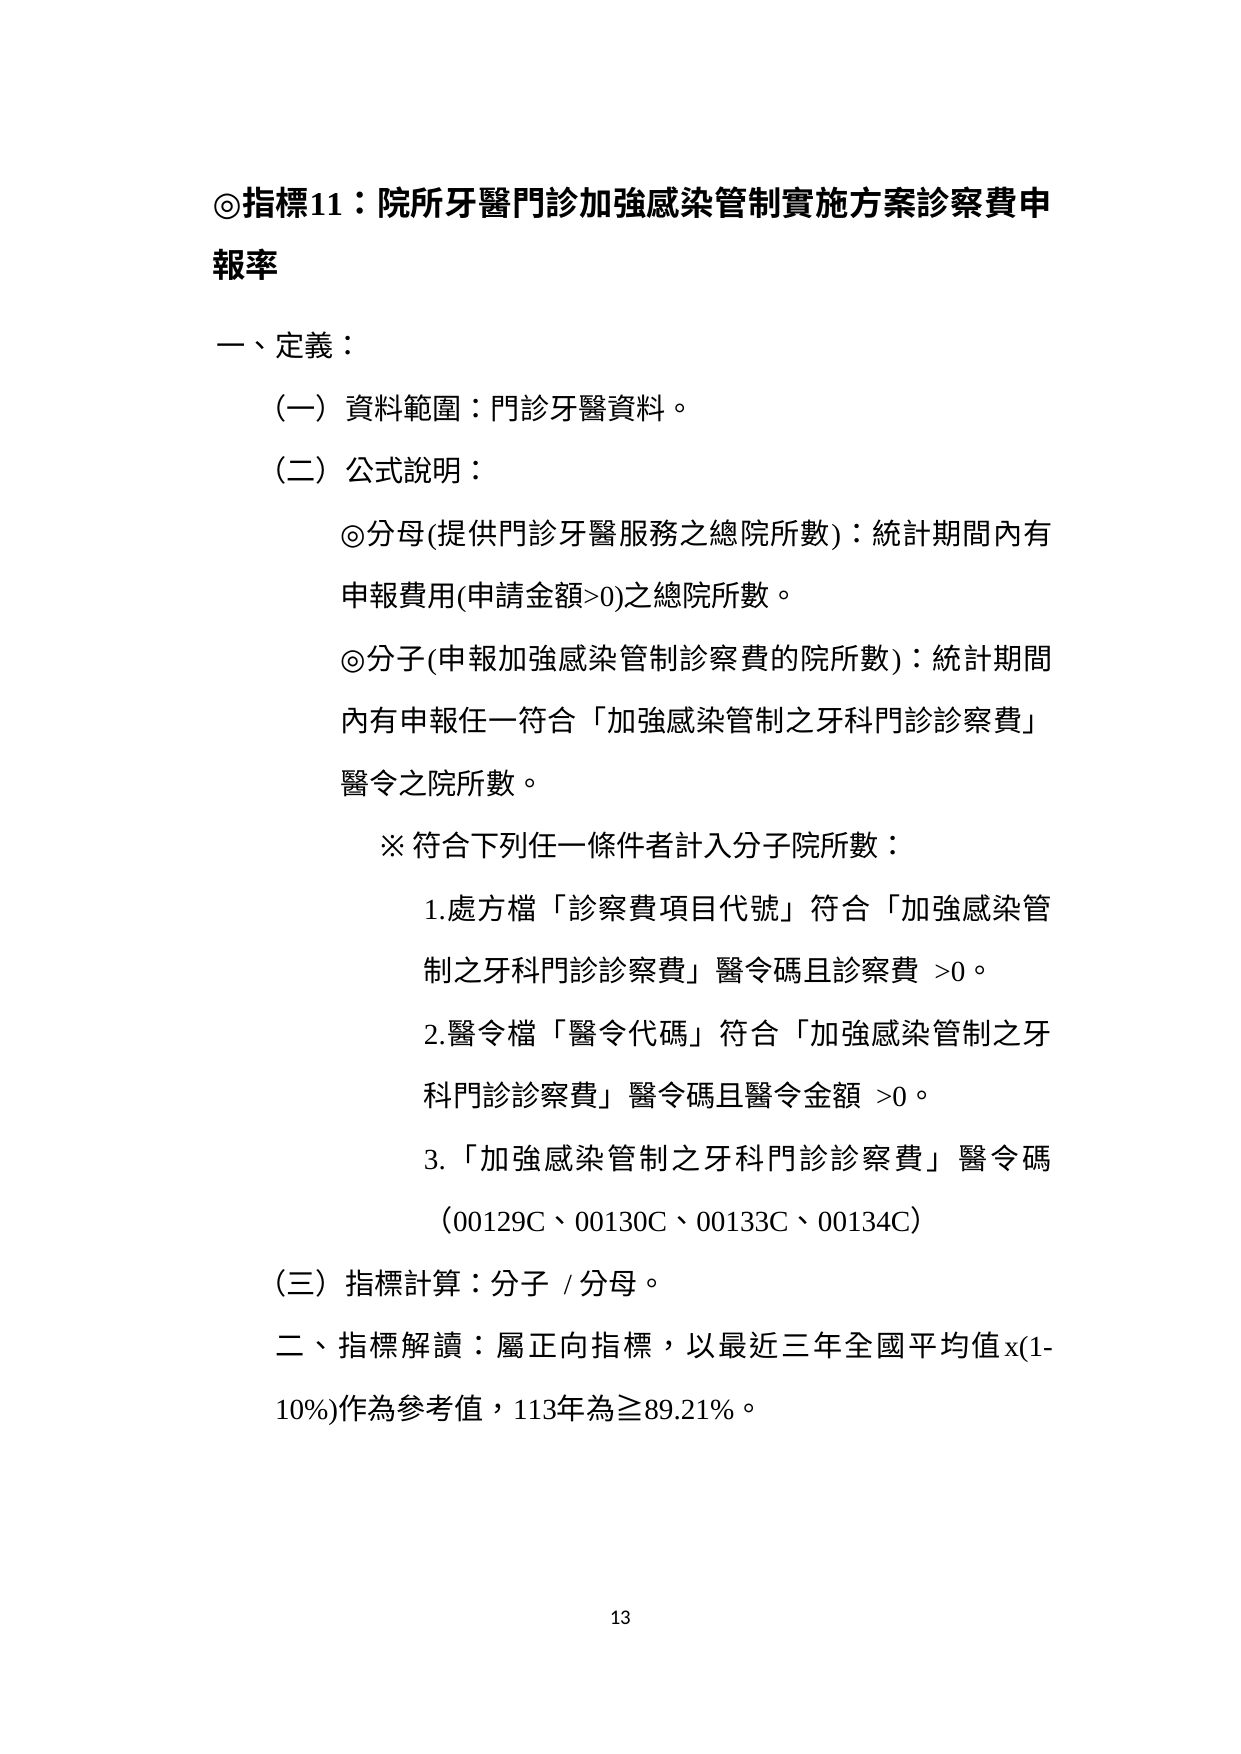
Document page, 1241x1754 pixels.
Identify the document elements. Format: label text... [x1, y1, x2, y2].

subtitle 一、定義： [216, 302, 1053, 365]
text ◎分子(申報加強感染管制診察費的院所數)：統計期間內有申報任一符合「加強感染管制之牙科門診診察費」醫令之院所數。 [340, 615, 1053, 802]
subtitle 2.醫令檔「醫令代碼」符合「加強感染管制之牙科門診診察費」醫令碼且醫令金額 >0。 [424, 990, 1053, 1115]
list 符合下列任一條件者計入分子院所數： [375, 802, 1053, 865]
subtitle ◎指標11：院所牙醫門診加強感染管制實施方案診察費申報率 [212, 159, 1053, 284]
subtitle 3.「加強感染管制之牙科門診診察費」醫令碼（00129C、00130C、00133C、00134C） [424, 1115, 1053, 1240]
subtitle （三）指標計算：分子 / 分母。 [257, 1240, 1053, 1302]
subtitle 1.處方檔「診察費項目代號」符合「加強感染管制之牙科門診診察費」醫令碼且診察費 >0。 [424, 865, 1053, 990]
subtitle （一）資料範圍：門診牙醫資料。 [257, 365, 1053, 427]
subtitle 二、指標解讀：屬正向指標，以最近三年全國平均值x(1-10%)作為參考值，113年為≧89.21%。 [275, 1302, 1053, 1427]
subtitle （二）公式說明： [257, 427, 1053, 490]
text ◎分母(提供門診牙醫服務之總院所數)：統計期間內有申報費用(申請金額>0)之總院所數。 [340, 490, 1053, 615]
